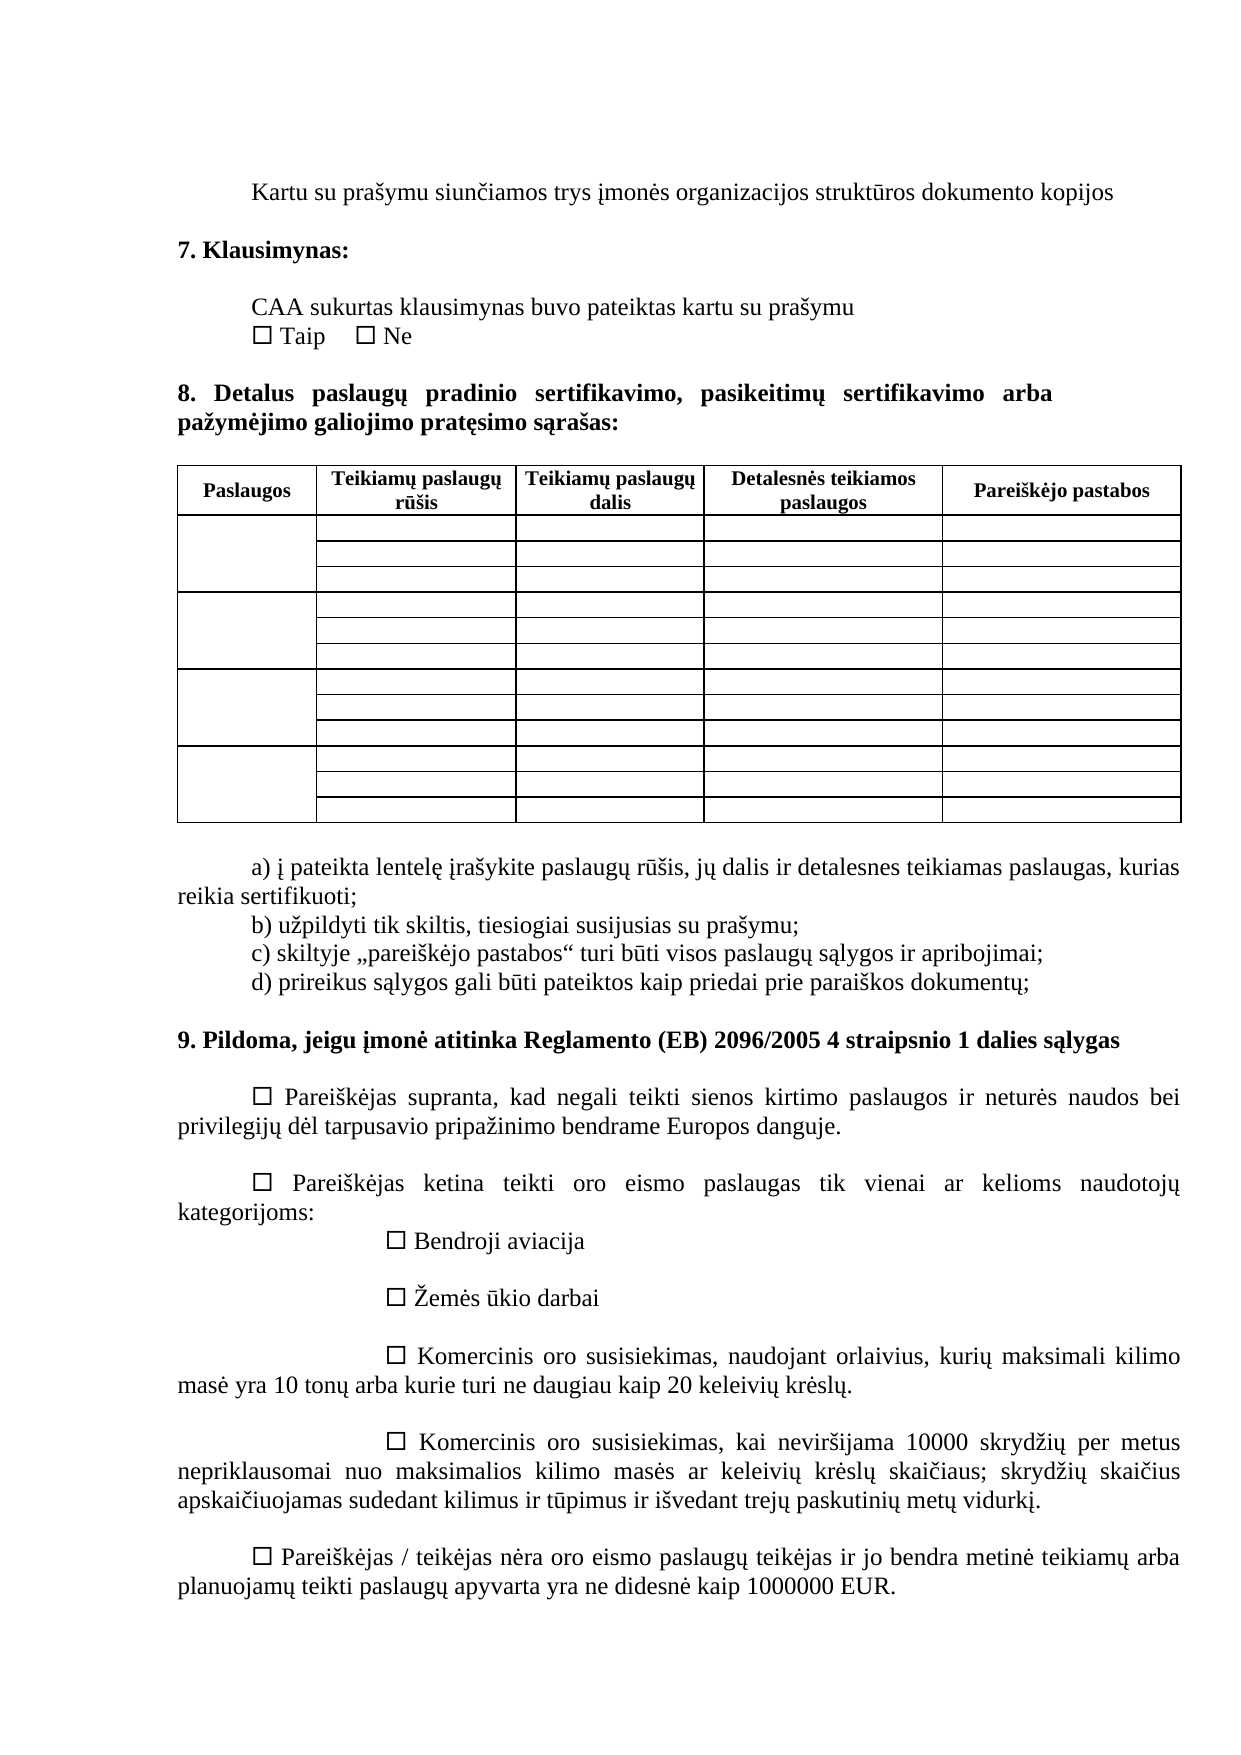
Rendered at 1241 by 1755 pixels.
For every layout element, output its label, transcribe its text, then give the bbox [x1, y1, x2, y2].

table_cell [938, 516, 942, 540]
text  Pareiškėjas supranta, kad negali teikti sienos kirtimo paslaugos ir neturės naudos bei privilegijų dėl tarpusavio pripažinimo bendrame Europos danguje. [177, 1082, 1181, 1140]
text  Komercinis oro susisiekimas, kai neviršijama 10000 skrydžių per metus nepriklausomai nuo maksimalios kilimo masės ar keleivių krėslų skaičiaus; skrydžių skaičius apskaičiuojamas sudedant kilimus ir tūpimus ir išvedant trejų paskutinių metų vidurkį. [177, 1427, 1181, 1513]
text  Taip  Ne [177, 321, 1181, 350]
table_cell [317, 747, 321, 771]
table_cell [317, 695, 321, 719]
table_cell [317, 618, 321, 642]
text a) į pateikta lentelę įrašykite paslaugų rūšis, jų dalis ir detalesnes teikiamas paslaugas, kurias reikia sertifikuoti; [177, 852, 1181, 910]
table_cell [317, 542, 321, 566]
table_cell [317, 516, 321, 540]
table_header Pareiškėjo pastabos [943, 466, 1180, 514]
table_cell [938, 695, 942, 719]
text 7. Klausimynas: [177, 235, 1181, 263]
text CAA sukurtas klausimynas buvo pateiktas kartu su prašymu [177, 292, 1181, 321]
text  Žemės ūkio darbai [177, 1283, 1181, 1312]
table_cell [938, 593, 942, 617]
table_cell [943, 618, 947, 642]
table_cell [317, 772, 321, 796]
text b) užpildyti tik skiltis, tiesiogiai susijusias su prašymu; [177, 910, 1181, 938]
table_cell [178, 516, 316, 591]
text  Pareiškėjas ketina teikti oro eismo paslaugas tik vienai ar kelioms naudotojų kategorijoms: [177, 1168, 1181, 1226]
table_cell [938, 798, 942, 822]
text 9. Pildoma, jeigu įmonė atitinka Reglamento (EB) 2096/2005 4 straipsnio 1 dalies sąlygas [177, 1025, 1181, 1053]
table_cell [938, 772, 942, 796]
table_cell [178, 747, 316, 822]
table_cell [943, 516, 947, 540]
table_cell [943, 695, 947, 719]
table_cell [317, 798, 321, 822]
text  Komercinis oro susisiekimas, naudojant orlaivius, kurių maksimali kilimo masė yra 10 tonų arba kurie turi ne daugiau kaip 20 keleivių krėslų. [177, 1341, 1181, 1398]
table_cell [178, 670, 316, 745]
table_cell [943, 593, 947, 617]
table_cell [317, 593, 321, 617]
text d) prireikus sąlygos gali būti pateiktos kaip priedai prie paraiškos dokumentų; [177, 967, 1181, 996]
table_cell [943, 747, 947, 771]
table_cell [317, 721, 321, 745]
table_cell [938, 644, 942, 668]
table_cell [938, 618, 942, 642]
table_header Paslaugos [178, 466, 316, 514]
table_cell [943, 798, 947, 822]
table_cell [943, 721, 947, 745]
table_cell [938, 567, 942, 591]
table_cell [943, 542, 947, 566]
text c) skiltyje „pareiškėjo pastabos“ turi būti visos paslaugų sąlygos ir apribojimai; [177, 938, 1181, 967]
table_cell [317, 670, 321, 694]
table_cell [943, 670, 947, 694]
table_cell [317, 644, 321, 668]
text  Bendroji aviacija [177, 1226, 1181, 1255]
text  Pareiškėjas / teikėjas nėra oro eismo paslaugų teikėjas ir jo bendra metinė teikiamų arba planuojamų teikti paslaugų apyvarta yra ne didesnė kaip 1000000 EUR. [177, 1542, 1181, 1600]
table_cell [938, 670, 942, 694]
table_cell [938, 542, 942, 566]
table_cell [938, 747, 942, 771]
table_cell [317, 567, 321, 591]
text 8. Detalus paslaugų pradinio sertifikavimo, pasikeitimų sertifikavimo arba pažymėjimo galiojimo pratęsimo sąrašas: [177, 378, 1053, 436]
table_cell [943, 772, 947, 796]
table_cell [943, 644, 947, 668]
table_cell [938, 721, 942, 745]
table_cell [943, 567, 947, 591]
text Kartu su prašymu siunčiamos trys įmonės organizacijos struktūros dokumento kopijos [177, 177, 1181, 206]
table_cell [178, 593, 316, 668]
